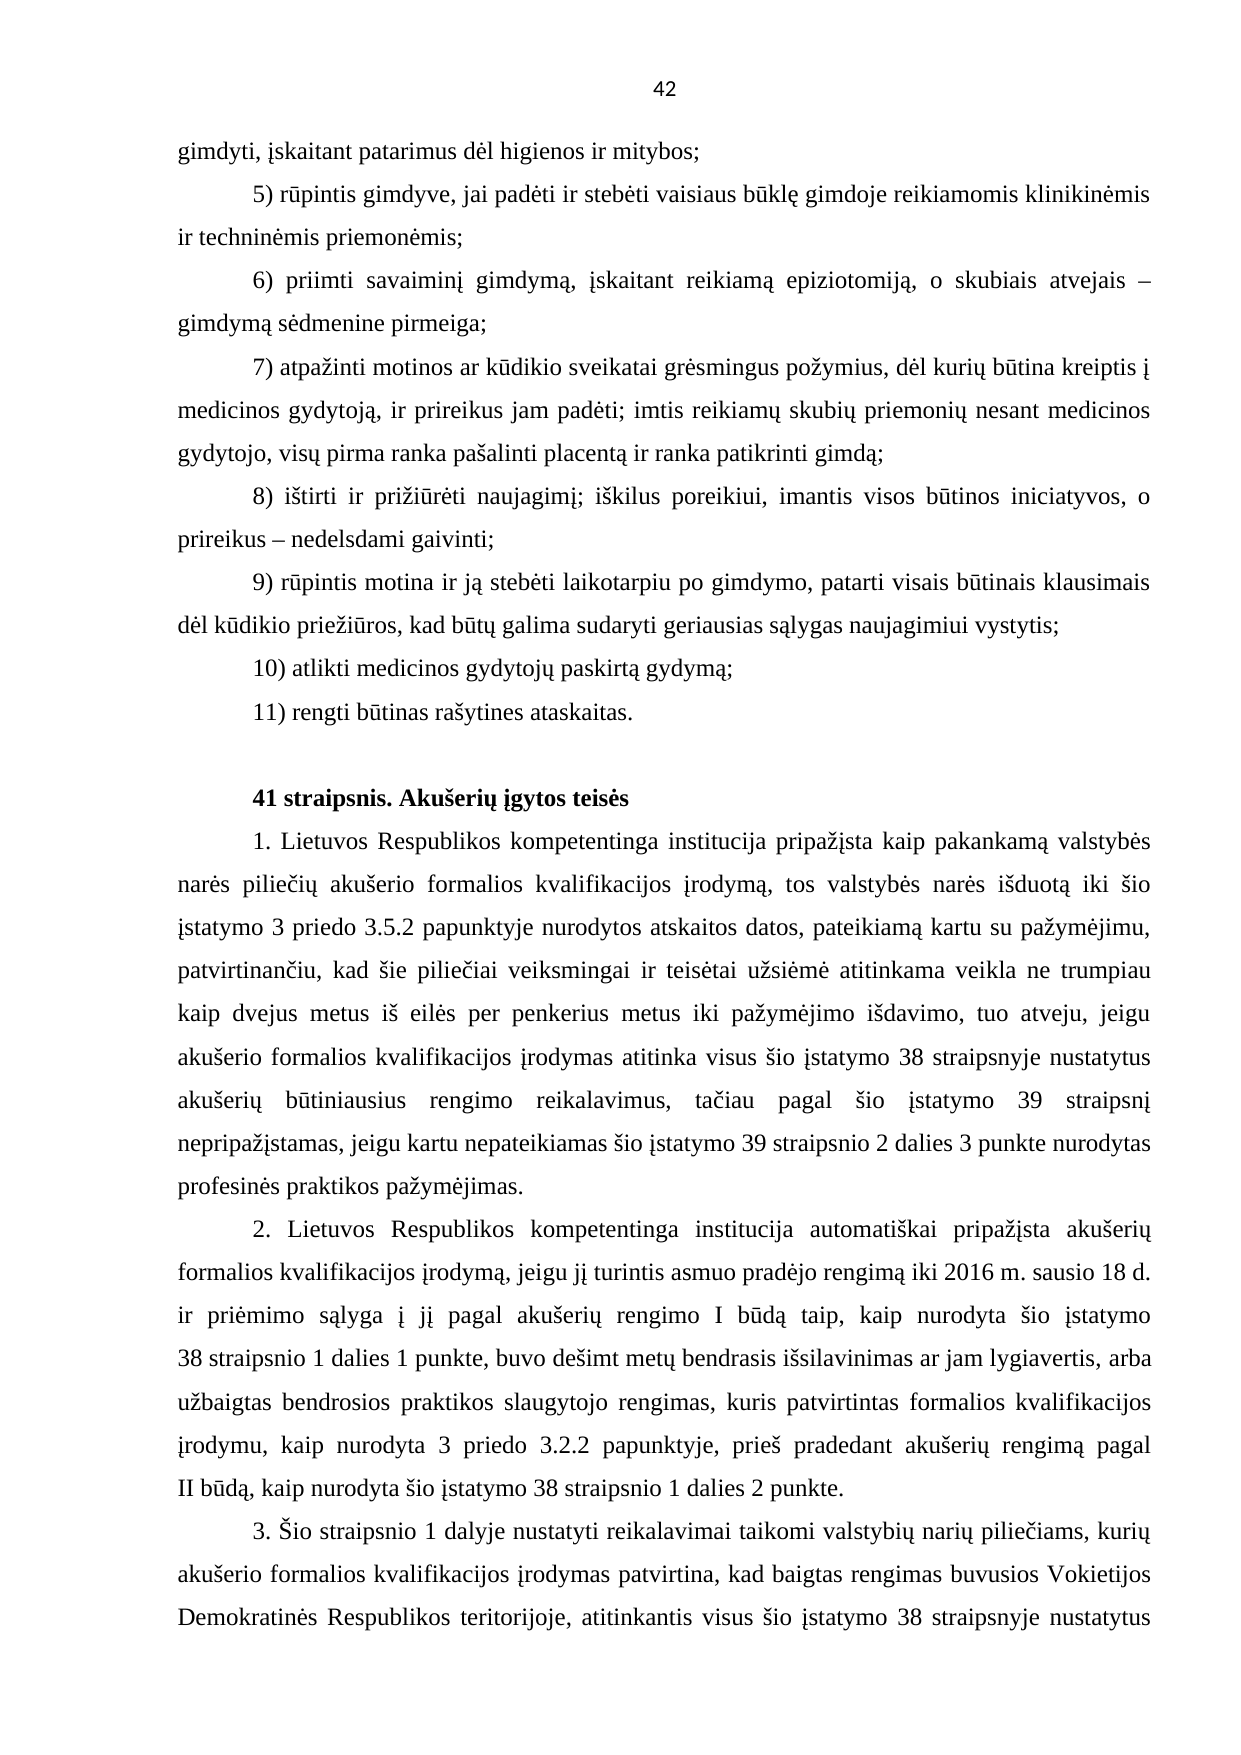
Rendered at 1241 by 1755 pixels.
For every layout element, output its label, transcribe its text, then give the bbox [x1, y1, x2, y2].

text 11) rengti būtinas rašytines ataskaitas. [177, 697, 1152, 725]
text 3. Šio straipsnio 1 dalyje nustatyti reikalavimai taikomi valstybių narių piliečiams, kurių akušerio formalios kvalifikacijos įrodymas patvirtina, kad baigtas rengimas buvusios Vokietijos Demokratinės Respublikos teritorijoje, atitinkantis visus šio įstatymo 38 straipsnyje nustatytus [177, 1516, 1152, 1631]
text 6) priimti savaiminį gimdymą, įskaitant reikiamą epiziotomiją, o skubiais atvejais – gimdymą sėdmenine pirmeiga; [177, 265, 1152, 337]
text 7) atpažinti motinos ar kūdikio sveikatai grėsmingus požymius, dėl kurių būtina kreiptis į medicinos gydytoją, ir prireikus jam padėti; imtis reikiamų skubių priemonių nesant medicinos gydytojo, visų pirma ranka pašalinti placentą ir ranka patikrinti gimdą; [177, 352, 1152, 467]
text gimdyti, įskaitant patarimus dėl higienos ir mitybos; [177, 136, 1152, 165]
text 1. Lietuvos Respublikos kompetentinga institucija pripažįsta kaip pakankamą valstybės narės piliečių akušerio formalios kvalifikacijos įrodymą, tos valstybės narės išduotą iki šio įstatymo 3 priedo 3.5.2 papunktyje nurodytos atskaitos datos, pateikiamą kartu su pažymėjimu, patvirtinančiu, kad šie piliečiai veiksmingai ir teisėtai užsiėmė atitinkama veikla ne trumpiau kaip dvejus metus iš eilės per penkerius metus iki pažymėjimo išdavimo, tuo atveju, jeigu akušerio formalios kvalifikacijos įrodymas atitinka visus šio įstatymo 38 straipsnyje nustatytus akušerių būtiniausius rengimo reikalavimus, tačiau pagal šio įstatymo 39 straipsnį nepripažįstamas, jeigu kartu nepateikiamas šio įstatymo 39 straipsnio 2 dalies 3 punkte nurodytas profesinės praktikos pažymėjimas. [177, 826, 1152, 1200]
text 9) rūpintis motina ir ją stebėti laikotarpiu po gimdymo, patarti visais būtinais klausimais dėl kūdikio priežiūros, kad būtų galima sudaryti geriausias sąlygas naujagimiui vystytis; [177, 567, 1152, 639]
text 2. Lietuvos Respublikos kompetentinga institucija automatiškai pripažįsta akušerių formalios kvalifikacijos įrodymą, jeigu jį turintis asmuo pradėjo rengimą iki 2016 m. sausio 18 d. ir priėmimo sąlyga į jį pagal akušerių rengimo I būdą taip, kaip nurodyta šio įstatymo 38 straipsnio 1 dalies 1 punkte, buvo dešimt metų bendrasis išsilavinimas ar jam lygiavertis, arba užbaigtas bendrosios praktikos slaugytojo rengimas, kuris patvirtintas formalios kvalifikacijos įrodymu, kaip nurodyta 3 priedo 3.2.2 papunktyje, prieš pradedant akušerių rengimą pagal II būdą, kaip nurodyta šio įstatymo 38 straipsnio 1 dalies 2 punkte. [177, 1214, 1152, 1502]
text 8) ištirti ir prižiūrėti naujagimį; iškilus poreikiui, imantis visos būtinos iniciatyvos, o prireikus – nedelsdami gaivinti; [177, 481, 1152, 553]
text 5) rūpintis gimdyve, jai padėti ir stebėti vaisiaus būklę gimdoje reikiamomis klinikinėmis ir techninėmis priemonėmis; [177, 179, 1152, 251]
text 41 straipsnis. Akušerių įgytos teisės [177, 783, 1152, 812]
text 10) atlikti medicinos gydytojų paskirtą gydymą; [177, 653, 1152, 682]
